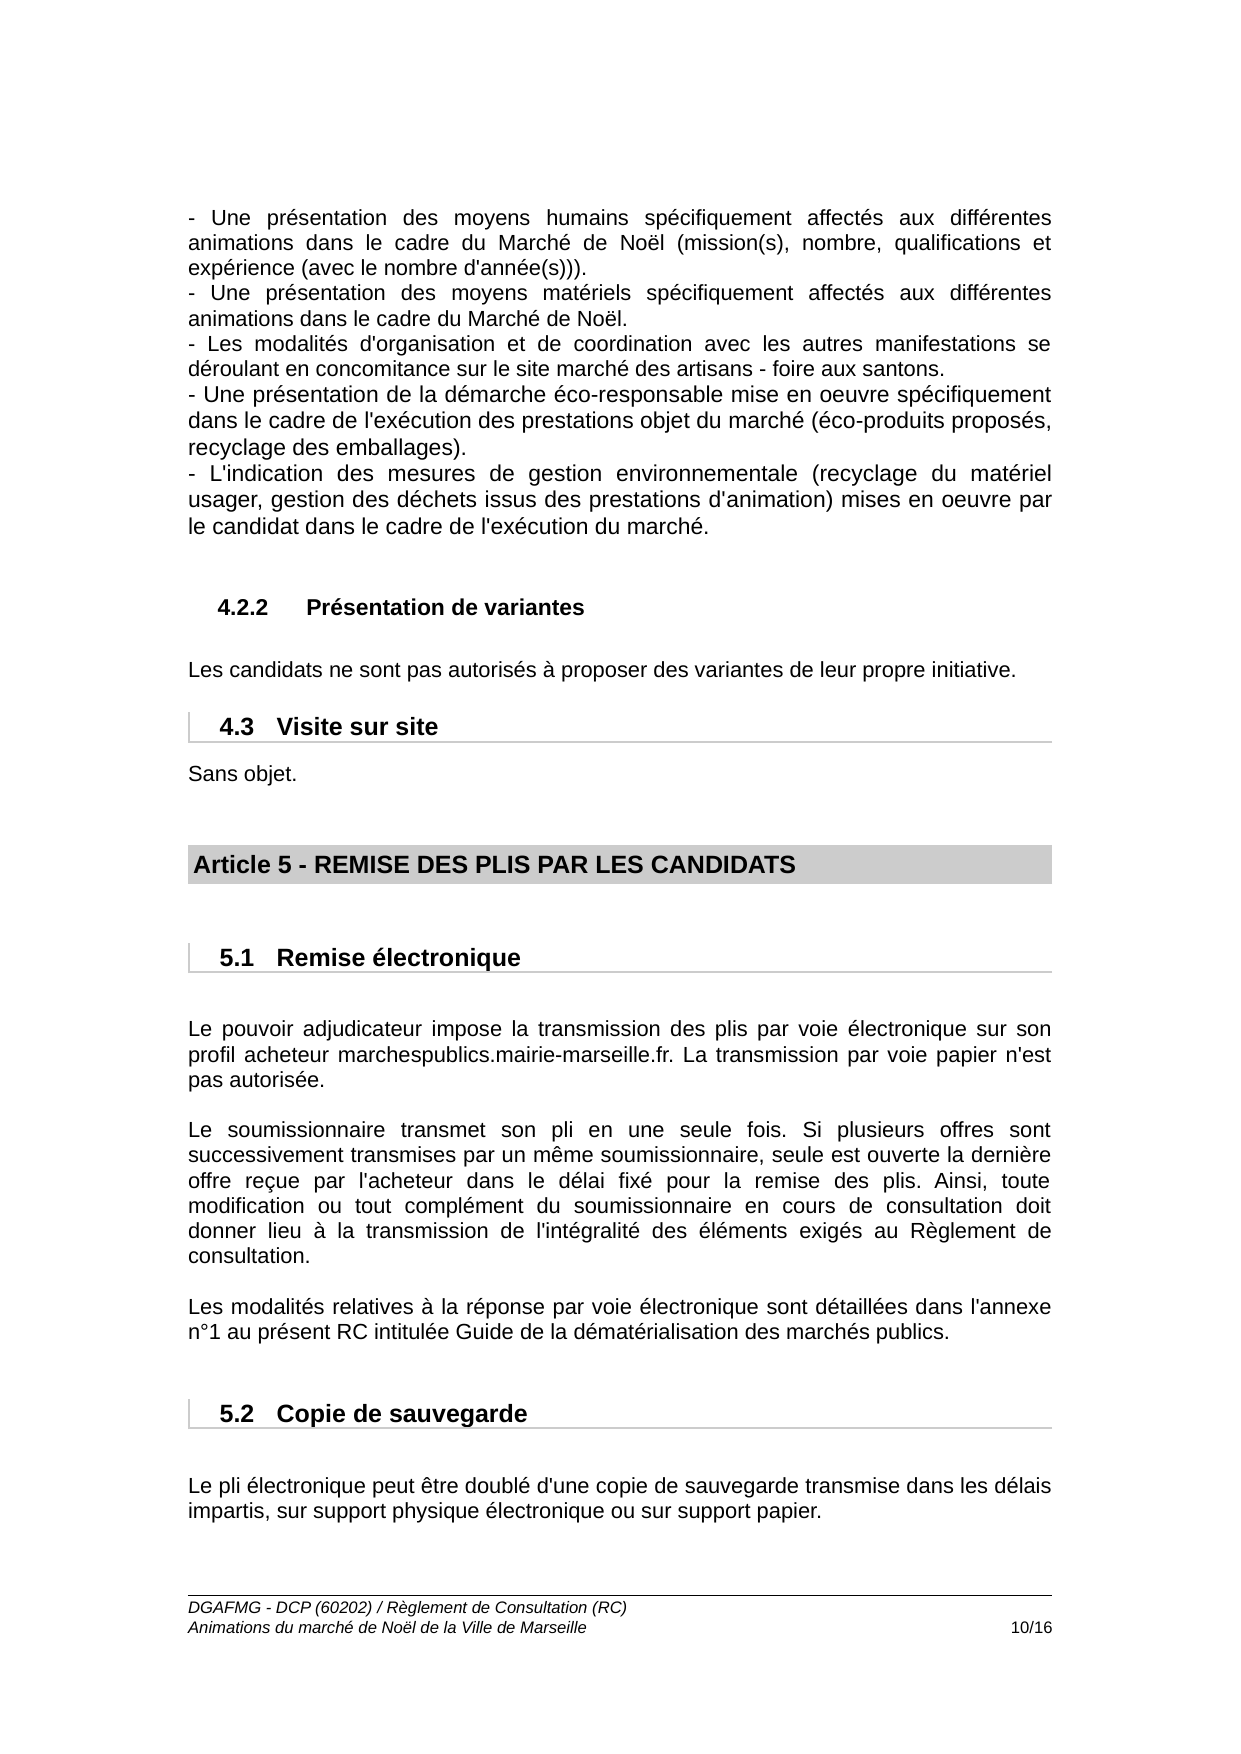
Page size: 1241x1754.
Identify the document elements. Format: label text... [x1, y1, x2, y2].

text Sans objet. [188, 760, 1052, 786]
text - Une présentation des moyens humains spécifiquement affectés aux différentes animations dans le cadre du Marché de Noël (mission(s), nombre, qualifications et expérience (avec le nombre d'année(s))). [188, 204, 1052, 280]
subtitle Visite sur site [190, 712, 1052, 741]
subtitle Remise électronique [190, 943, 1052, 971]
text - L'indication des mesures de gestion environnementale (recyclage du matériel usager, gestion des déchets issus des prestations d'animation) mises en oeuvre par le candidat dans le cadre de l'exécution du marché. [188, 460, 1052, 539]
text Les candidats ne sont pas autorisés à proposer des variantes de leur propre initiative. [188, 657, 1052, 682]
text - Une présentation des moyens matériels spécifiquement affectés aux différentes animations dans le cadre du Marché de Noël. [188, 280, 1052, 331]
text Le soumissionnaire transmet son pli en une seule fois. Si plusieurs offres sont successivement transmises par un même soumissionnaire, seule est ouverte la dernière offre reçue par l'acheteur dans le délai fixé pour la remise des plis. Ainsi, toute modification ou tout complément du soumissionnaire en cours de consultation doit donner lieu à la transmission de l'intégralité des éléments exigés au Règlement de consultation. [188, 1117, 1052, 1268]
text Le pouvoir adjudicateur impose la transmission des plis par voie électronique sur son profil acheteur marchespublics.mairie-marseille.fr. La transmission par voie papier n'est pas autorisée. [188, 1016, 1052, 1092]
subtitle Présentation de variantes [188, 594, 1052, 620]
text - Une présentation de la démarche éco-responsable mise en oeuvre spécifiquement dans le cadre de l'exécution des prestations objet du marché (éco-produits proposés, recyclage des emballages). [188, 381, 1052, 460]
subtitle REMISE DES PLIS PAR LES CANDIDATS [190, 847, 1050, 882]
text Le pli électronique peut être doublé d'une copie de sauvegarde transmise dans les délais impartis, sur support physique électronique ou sur support papier. [188, 1472, 1052, 1523]
text - Les modalités d'organisation et de coordination avec les autres manifestations se déroulant en concomitance sur le site marché des artisans - foire aux santons. [188, 331, 1052, 381]
text Les modalités relatives à la réponse par voie électronique sont détaillées dans l'annexe n°1 au présent RC intitulée Guide de la dématérialisation des marchés publics. [188, 1294, 1052, 1344]
subtitle Copie de sauvegarde [190, 1399, 1052, 1427]
